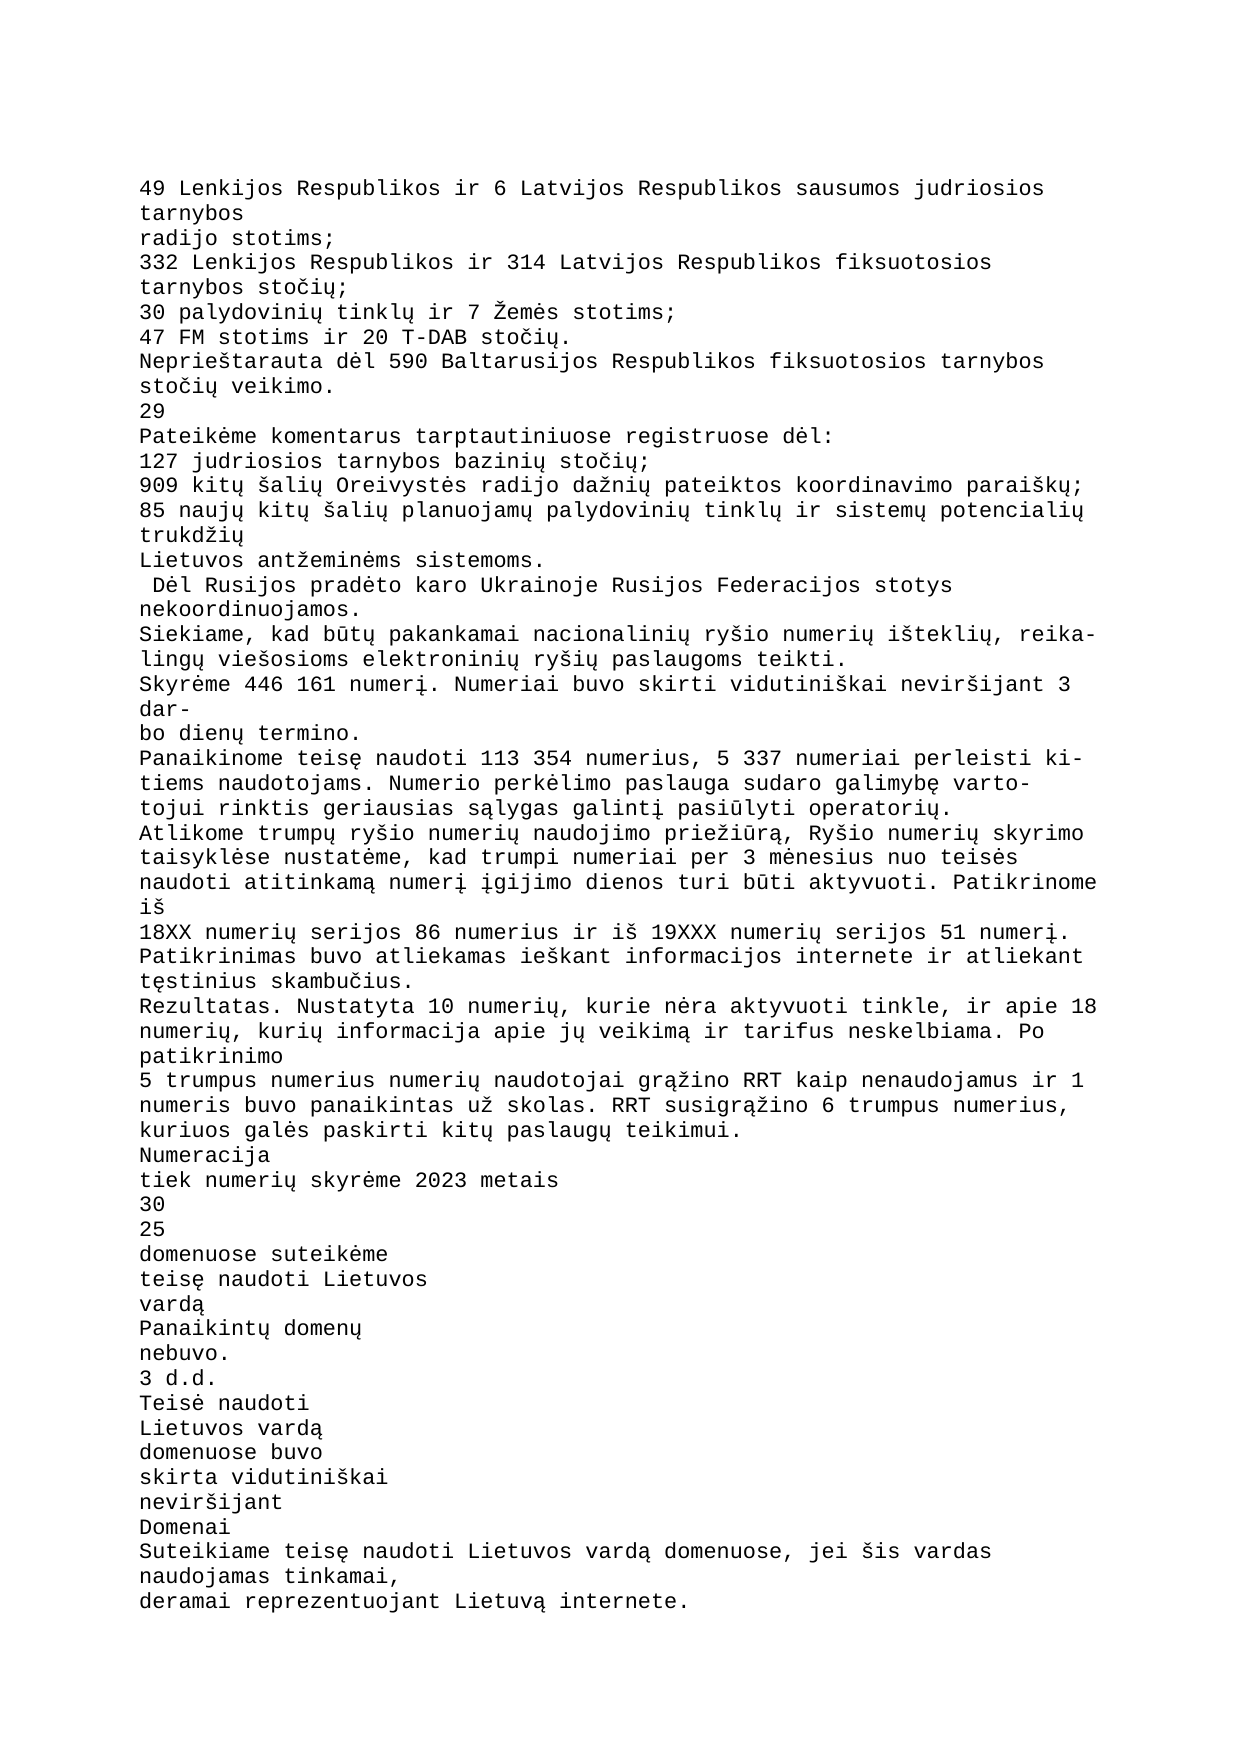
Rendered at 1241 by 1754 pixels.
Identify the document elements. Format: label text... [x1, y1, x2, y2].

text Numeracija [139, 1144, 1101, 1169]
text numeris buvo panaikintas už skolas. RRT susigrąžino 6 trumpus numerius, [139, 1094, 1101, 1119]
text vardą [139, 1293, 1101, 1318]
text Suteikiame teisę naudoti Lietuvos vardą domenuose, jei šis vardas naudojamas tinkamai, [139, 1541, 1101, 1590]
text 47 FM stotims ir 20 T-DAB stočių. [139, 326, 1101, 351]
text domenuose buvo [139, 1442, 1101, 1466]
text tęstinius skambučius. [139, 971, 1101, 995]
text deramai reprezentuojant Lietuvą internete. [139, 1590, 1101, 1615]
text lingų viešosioms elektroninių ryšių paslaugoms teikti. [139, 648, 1101, 673]
text Dėl Rusijos pradėto karo Ukrainoje Rusijos Federacijos stotys nekoordinuojamos. [139, 574, 1101, 623]
text 49 Lenkijos Respublikos ir 6 Latvijos Respublikos sausumos judriosios tarnybos [139, 177, 1101, 227]
text neviršijant [139, 1491, 1101, 1516]
text domenuose suteikėme [139, 1243, 1101, 1268]
text bo dienų termino. [139, 723, 1101, 747]
text Skyrėme 446 161 numerį. Numeriai buvo skirti vidutiniškai neviršijant 3 dar- [139, 673, 1101, 723]
text 85 naujų kitų šalių planuojamų palydovinių tinklų ir sistemų potencialių trukdžių [139, 499, 1101, 549]
text numerių, kurių informacija apie jų veikimą ir tarifus neskelbiama. Po patikrinimo [139, 1020, 1101, 1070]
text tojui rinktis geriausias sąlygas galintį pasiūlyti operatorių. [139, 797, 1101, 822]
text 25 [139, 1218, 1101, 1243]
text Atlikome trumpų ryšio numerių naudojimo priežiūrą, Ryšio numerių skyrimo [139, 822, 1101, 847]
text teisę naudoti Lietuvos [139, 1268, 1101, 1293]
text tiek numerių skyrėme 2023 metais [139, 1169, 1101, 1194]
text Lietuvos antžeminėms sistemoms. [139, 549, 1101, 574]
text Teisė naudoti [139, 1392, 1101, 1417]
text 909 kitų šalių Oreivystės radijo dažnių pateiktos koordinavimo paraiškų; [139, 475, 1101, 499]
text Lietuvos vardą [139, 1417, 1101, 1442]
text Pateikėme komentarus tarptautiniuose registruose dėl: [139, 425, 1101, 450]
text 3 d.d. [139, 1367, 1101, 1392]
text 30 palydovinių tinklų ir 7 Žemės stotims; [139, 301, 1101, 326]
text 30 [139, 1194, 1101, 1218]
text 5 trumpus numerius numerių naudotojai grąžino RRT kaip nenaudojamus ir 1 [139, 1070, 1101, 1094]
text Panaikintų domenų [139, 1318, 1101, 1342]
text kuriuos galės paskirti kitų paslaugų teikimui. [139, 1119, 1101, 1144]
text naudoti atitinkamą numerį įgijimo dienos turi būti aktyvuoti. Patikrinome iš [139, 871, 1101, 921]
text Neprieštarauta dėl 590 Baltarusijos Respublikos fiksuotosios tarnybos stočių veikimo. [139, 351, 1101, 400]
text Domenai [139, 1516, 1101, 1541]
text Rezultatas. Nustatyta 10 numerių, kurie nėra aktyvuoti tinkle, ir apie 18 [139, 995, 1101, 1020]
text 127 judriosios tarnybos bazinių stočių; [139, 450, 1101, 475]
text 18XX numerių serijos 86 numerius ir iš 19XXX numerių serijos 51 numerį. [139, 921, 1101, 946]
text taisyklėse nustatėme, kad trumpi numeriai per 3 mėnesius nuo teisės [139, 847, 1101, 871]
text Siekiame, kad būtų pakankamai nacionalinių ryšio numerių išteklių, reika- [139, 623, 1101, 648]
text tiems naudotojams. Numerio perkėlimo paslauga sudaro galimybę varto- [139, 772, 1101, 797]
text skirta vidutiniškai [139, 1466, 1101, 1491]
text 332 Lenkijos Respublikos ir 314 Latvijos Respublikos fiksuotosios tarnybos stočių; [139, 252, 1101, 301]
text radijo stotims; [139, 227, 1101, 252]
text Patikrinimas buvo atliekamas ieškant informacijos internete ir atliekant [139, 946, 1101, 971]
text 29 [139, 400, 1101, 425]
text Panaikinome teisę naudoti 113 354 numerius, 5 337 numeriai perleisti ki- [139, 747, 1101, 772]
text nebuvo. [139, 1342, 1101, 1367]
